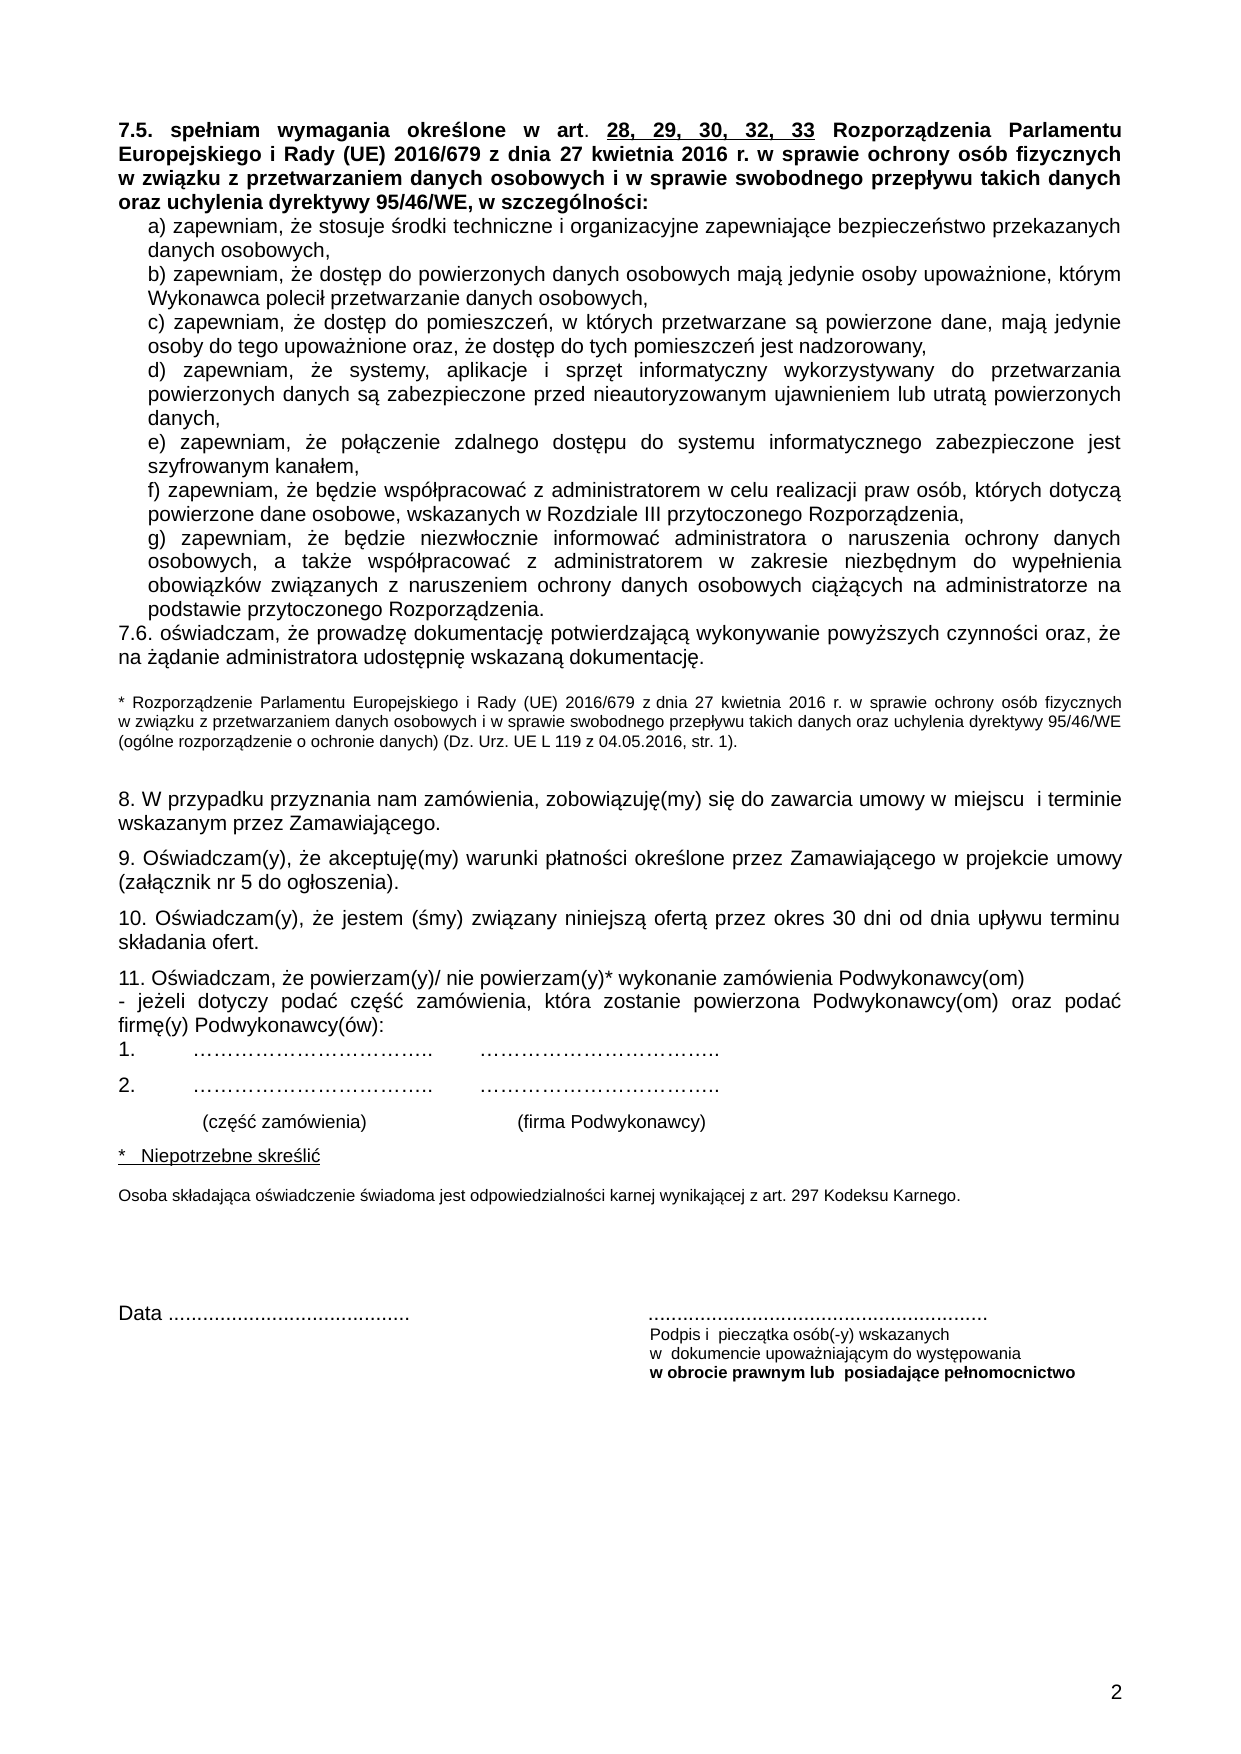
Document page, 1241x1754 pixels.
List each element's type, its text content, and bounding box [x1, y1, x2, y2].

list …………………………….. …………………………….. [118, 1073, 1122, 1097]
text 8. W przypadku przyznania nam zamówienia, zobowiązuję(my) się do zawarcia umowy w miejscu i terminie wskazanym przez Zamawiającego. [118, 786, 1122, 834]
list …………………………….. …………………………….. [118, 1037, 1122, 1061]
list f) zapewniam, że będzie współpracować z administratorem w celu realizacji praw osób, których dotyczą powierzone dane osobowe, wskazanych w Rozdziale III przytoczonego Rozporządzenia, [148, 477, 1122, 525]
text * Rozporządzenie Parlamentu Europejskiego i Rady (UE) 2016/679 z dnia 27 kwietnia 2016 r. w sprawie ochrony osób fizycznych w związku z przetwarzaniem danych osobowych i w sprawie swobodnego przepływu takich danych oraz uchylenia dyrektywy 95/46/WE (ogólne rozporządzenie o ochronie danych) (Dz. Urz. UE L 119 z 04.05.2016, str. 1). [118, 693, 1122, 751]
text 10. Oświadczam(y), że jestem (śmy) związany niniejszą ofertą przez okres 30 dni od dnia upływu terminu składania ofert. [118, 906, 1122, 954]
text - jeżeli dotyczy podać część zamówienia, która zostanie powierzona Podwykonawcy(om) oraz podać firmę(y) Podwykonawcy(ów): [118, 989, 1122, 1037]
list d) zapewniam, że systemy, aplikacje i sprzęt informatyczny wykorzystywany do przetwarzania powierzonych danych są zabezpieczone przed nieautoryzowanym ujawnieniem lub utratą powierzonych danych, [148, 358, 1122, 429]
list a) zapewniam, że stosuje środki techniczne i organizacyjne zapewniające bezpieczeństwo przekazanych danych osobowych, [148, 214, 1122, 262]
text Osoba składająca oświadczenie świadoma jest odpowiedzialności karnej wynikającej z art. 297 Kodeksu Karnego. [118, 1186, 1122, 1205]
text Podpis i pieczątka osób(-y) wskazanych w dokumencie upoważniającym do występowania [649, 1325, 1122, 1363]
text w obrocie prawnym lub posiadające pełnomocnictwo [649, 1363, 1122, 1382]
text Data .......................................... ........................................................... [118, 1301, 1122, 1325]
text 9. Oświadczam(y), że akceptuję(my) warunki płatności określone przez Zamawiającego w projekcie umowy (załącznik nr 5 do ogłoszenia). [118, 846, 1122, 894]
list e) zapewniam, że połączenie zdalnego dostępu do systemu informatycznego zabezpieczone jest szyfrowanym kanałem, [148, 429, 1122, 477]
text 7.6. oświadczam, że prowadzę dokumentację potwierdzającą wykonywanie powyższych czynności oraz, że na żądanie administratora udostępnię wskazaną dokumentację. [118, 621, 1122, 669]
list b) zapewniam, że dostęp do powierzonych danych osobowych mają jedynie osoby upoważnione, którym Wykonawca polecił przetwarzanie danych osobowych, [148, 262, 1122, 310]
list 7.5. spełniam wymagania określone w art. 28, 29, 30, 32, 33 Rozporządzenia Parlamentu Europejskiego i Rady (UE) 2016/679 z dnia 27 kwietnia 2016 r. w sprawie ochrony osób fizycznych w związku z przetwarzaniem danych osobowych i w sprawie swobodnego przepływu takich danych oraz uchylenia dyrektywy 95/46/WE, w szczególności: [118, 118, 1122, 214]
text 11. Oświadczam, że powierzam(y)/ nie powierzam(y)* wykonanie zamówienia Podwykonawcy(om) [118, 965, 1122, 989]
text (część zamówienia) (firma Podwykonawcy) [118, 1109, 1122, 1133]
list g) zapewniam, że będzie niezwłocznie informować administratora o naruszenia ochrony danych osobowych, a także współpracować z administratorem w zakresie niezbędnym do wypełnienia obowiązków związanych z naruszeniem ochrony danych osobowych ciążących na administratorze na podstawie przytoczonego Rozporządzenia. [148, 525, 1122, 621]
list c) zapewniam, że dostęp do pomieszczeń, w których przetwarzane są powierzone dane, mają jedynie osoby do tego upoważnione oraz, że dostęp do tych pomieszczeń jest nadzorowany, [148, 310, 1122, 358]
text * Niepotrzebne skreślić [118, 1145, 1122, 1167]
